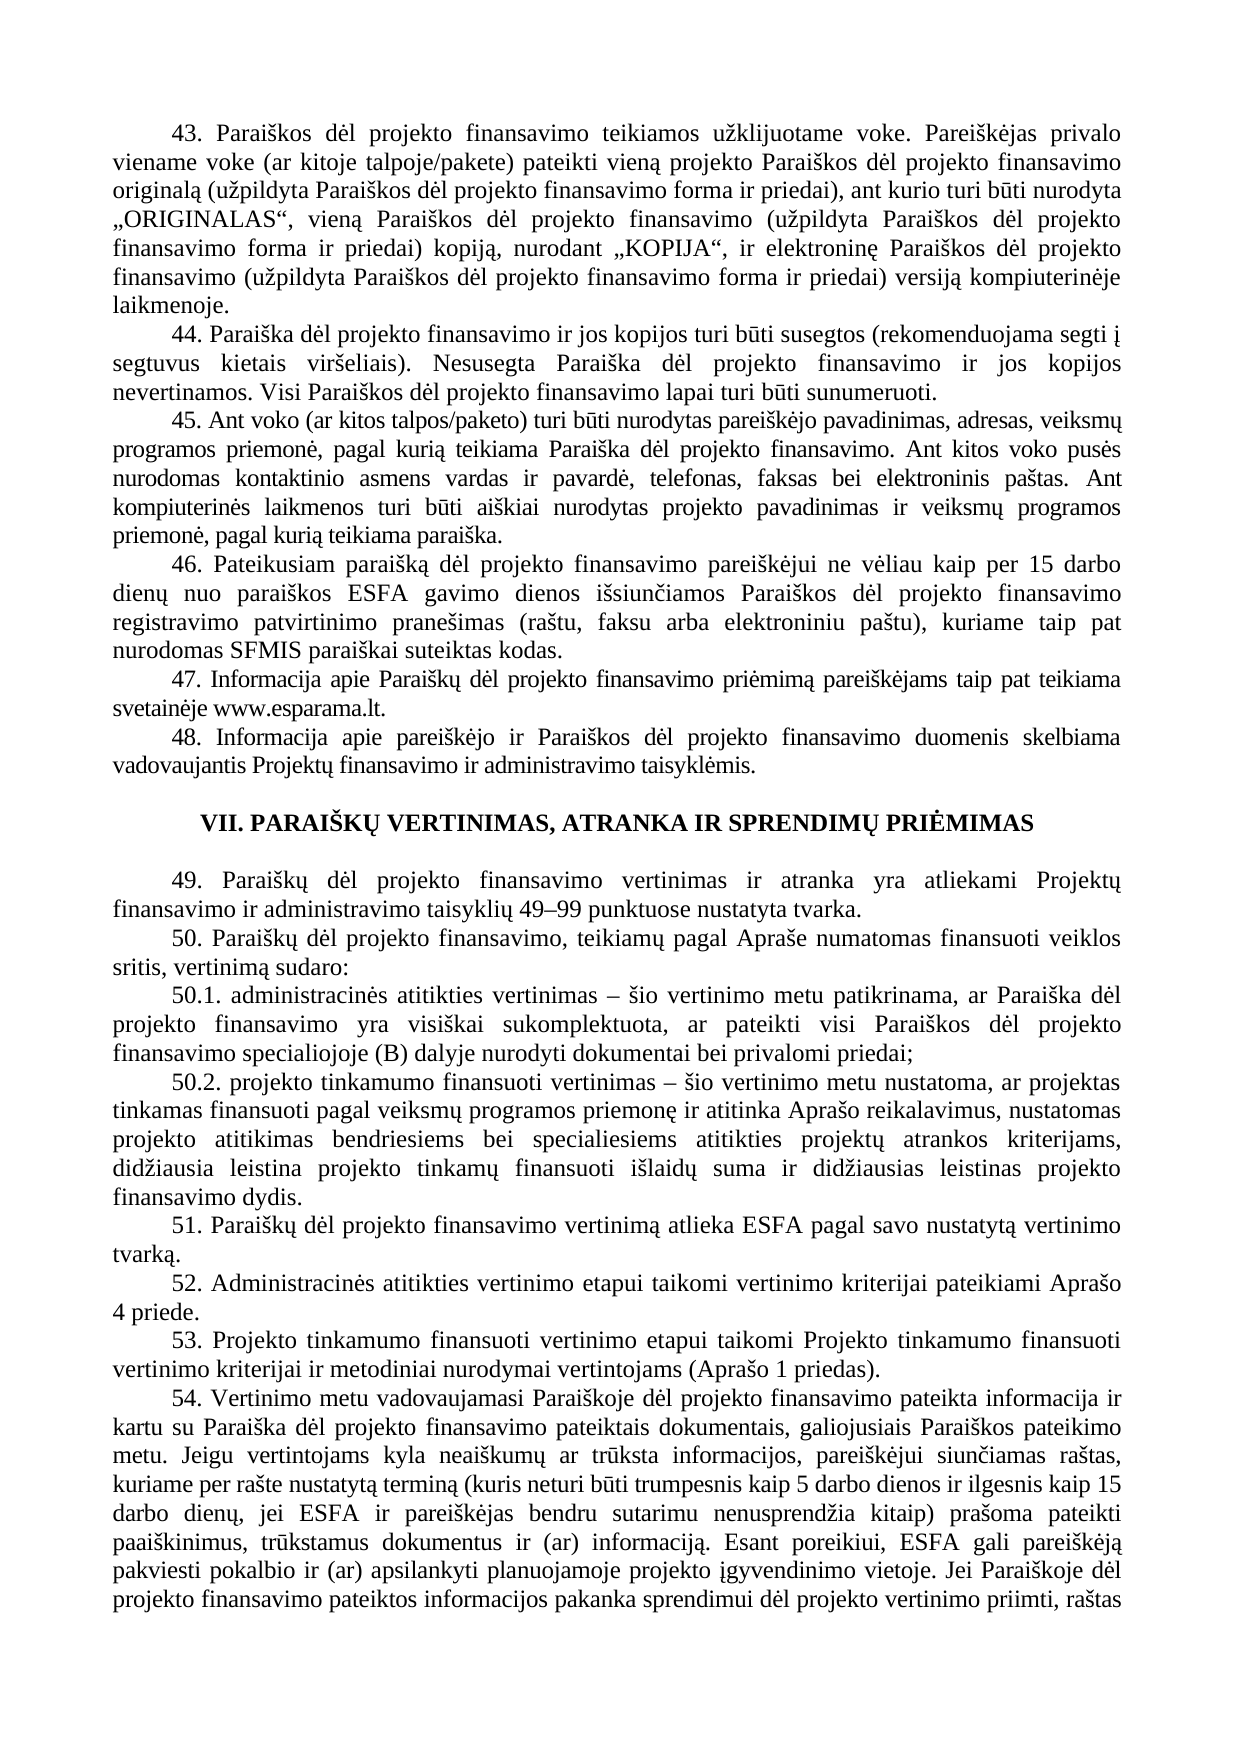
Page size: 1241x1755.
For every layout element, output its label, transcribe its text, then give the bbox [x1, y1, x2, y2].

text VII. PARAIŠKŲ VERTINIMAS, ATRANKA IR SPRENDIMŲ PRIĖMIMAS [112, 808, 1122, 837]
text 54. Vertinimo metu vadovaujamasi Paraiškoje dėl projekto finansavimo pateikta informacija ir kartu su Paraiška dėl projekto finansavimo pateiktais dokumentais, galiojusiais Paraiškos pateikimo metu. Jeigu vertintojams kyla neaiškumų ar trūksta informacijos, pareiškėjui siunčiamas raštas, kuriame per rašte nustatytą terminą (kuris neturi būti trumpesnis kaip 5 darbo dienos ir ilgesnis kaip 15 darbo dienų, jei ESFA ir pareiškėjas bendru sutarimu nenusprendžia kitaip) prašoma pateikti paaiškinimus, trūkstamus dokumentus ir (ar) informaciją. Esant poreikiui, ESFA gali pareiškėją pakviesti pokalbio ir (ar) apsilankyti planuojamoje projekto įgyvendinimo vietoje. Jei Paraiškoje dėl projekto finansavimo pateiktos informacijos pakanka sprendimui dėl projekto vertinimo priimti, raštas [112, 1383, 1122, 1613]
text 51. Paraiškų dėl projekto finansavimo vertinimą atlieka ESFA pagal savo nustatytą vertinimo tvarką. [112, 1211, 1122, 1268]
text 50.2. projekto tinkamumo finansuoti vertinimas – šio vertinimo metu nustatoma, ar projektas tinkamas finansuoti pagal veiksmų programos priemonę ir atitinka Aprašo reikalavimus, nustatomas projekto atitikimas bendriesiems bei specialiesiems atitikties projektų atrankos kriterijams, didžiausia leistina projekto tinkamų finansuoti išlaidų suma ir didžiausias leistinas projekto finansavimo dydis. [112, 1067, 1122, 1211]
text 50. Paraiškų dėl projekto finansavimo, teikiamų pagal Apraše numatomas finansuoti veiklos sritis, vertinimą sudaro: [112, 923, 1122, 981]
text 50.1. administracinės atitikties vertinimas – šio vertinimo metu patikrinama, ar Paraiška dėl projekto finansavimo yra visiškai sukomplektuota, ar pateikti visi Paraiškos dėl projekto finansavimo specialiojoje (B) dalyje nurodyti dokumentai bei privalomi priedai; [112, 981, 1122, 1067]
text 53. Projekto tinkamumo finansuoti vertinimo etapui taikomi Projekto tinkamumo finansuoti vertinimo kriterijai ir metodiniai nurodymai vertintojams (Aprašo 1 priedas). [112, 1326, 1122, 1383]
text 49. Paraiškų dėl projekto finansavimo vertinimas ir atranka yra atliekami Projektų finansavimo ir administravimo taisyklių 49–99 punktuose nustatyta tvarka. [112, 866, 1122, 923]
text 44. Paraiška dėl projekto finansavimo ir jos kopijos turi būti susegtos (rekomenduojama segti į segtuvus kietais viršeliais). Nesusegta Paraiška dėl projekto finansavimo ir jos kopijos nevertinamos. Visi Paraiškos dėl projekto finansavimo lapai turi būti sunumeruoti. [112, 319, 1122, 406]
text 52. Administracinės atitikties vertinimo etapui taikomi vertinimo kriterijai pateikiami Aprašo 4 priede. [112, 1268, 1122, 1326]
text 43. Paraiškos dėl projekto finansavimo teikiamos užklijuotame voke. Pareiškėjas privalo viename voke (ar kitoje talpoje/pakete) pateikti vieną projekto Paraiškos dėl projekto finansavimo originalą (užpildyta Paraiškos dėl projekto finansavimo forma ir priedai), ant kurio turi būti nurodyta „ORIGINALAS“, vieną Paraiškos dėl projekto finansavimo (užpildyta Paraiškos dėl projekto finansavimo forma ir priedai) kopiją, nurodant „KOPIJA“, ir elektroninę Paraiškos dėl projekto finansavimo (užpildyta Paraiškos dėl projekto finansavimo forma ir priedai) versiją kompiuterinėje laikmenoje. [112, 118, 1122, 319]
text 46. Pateikusiam paraišką dėl projekto finansavimo pareiškėjui ne vėliau kaip per 15 darbo dienų nuo paraiškos ESFA gavimo dienos išsiunčiamos Paraiškos dėl projekto finansavimo registravimo patvirtinimo pranešimas (raštu, faksu arba elektroniniu paštu), kuriame taip pat nurodomas SFMIS paraiškai suteiktas kodas. [112, 549, 1122, 664]
text 45. Ant voko (ar kitos talpos/paketo) turi būti nurodytas pareiškėjo pavadinimas, adresas, veiksmų programos priemonė, pagal kurią teikiama Paraiška dėl projekto finansavimo. Ant kitos voko pusės nurodomas kontaktinio asmens vardas ir pavardė, telefonas, faksas bei elektroninis paštas. Ant kompiuterinės laikmenos turi būti aiškiai nurodytas projekto pavadinimas ir veiksmų programos priemonė, pagal kurią teikiama paraiška. [112, 406, 1122, 549]
text 47. Informacija apie Paraiškų dėl projekto finansavimo priėmimą pareiškėjams taip pat teikiama svetainėje www.esparama.lt. [112, 664, 1122, 722]
text 48. Informacija apie pareiškėjo ir Paraiškos dėl projekto finansavimo duomenis skelbiama vadovaujantis Projektų finansavimo ir administravimo taisyklėmis. [112, 722, 1122, 779]
